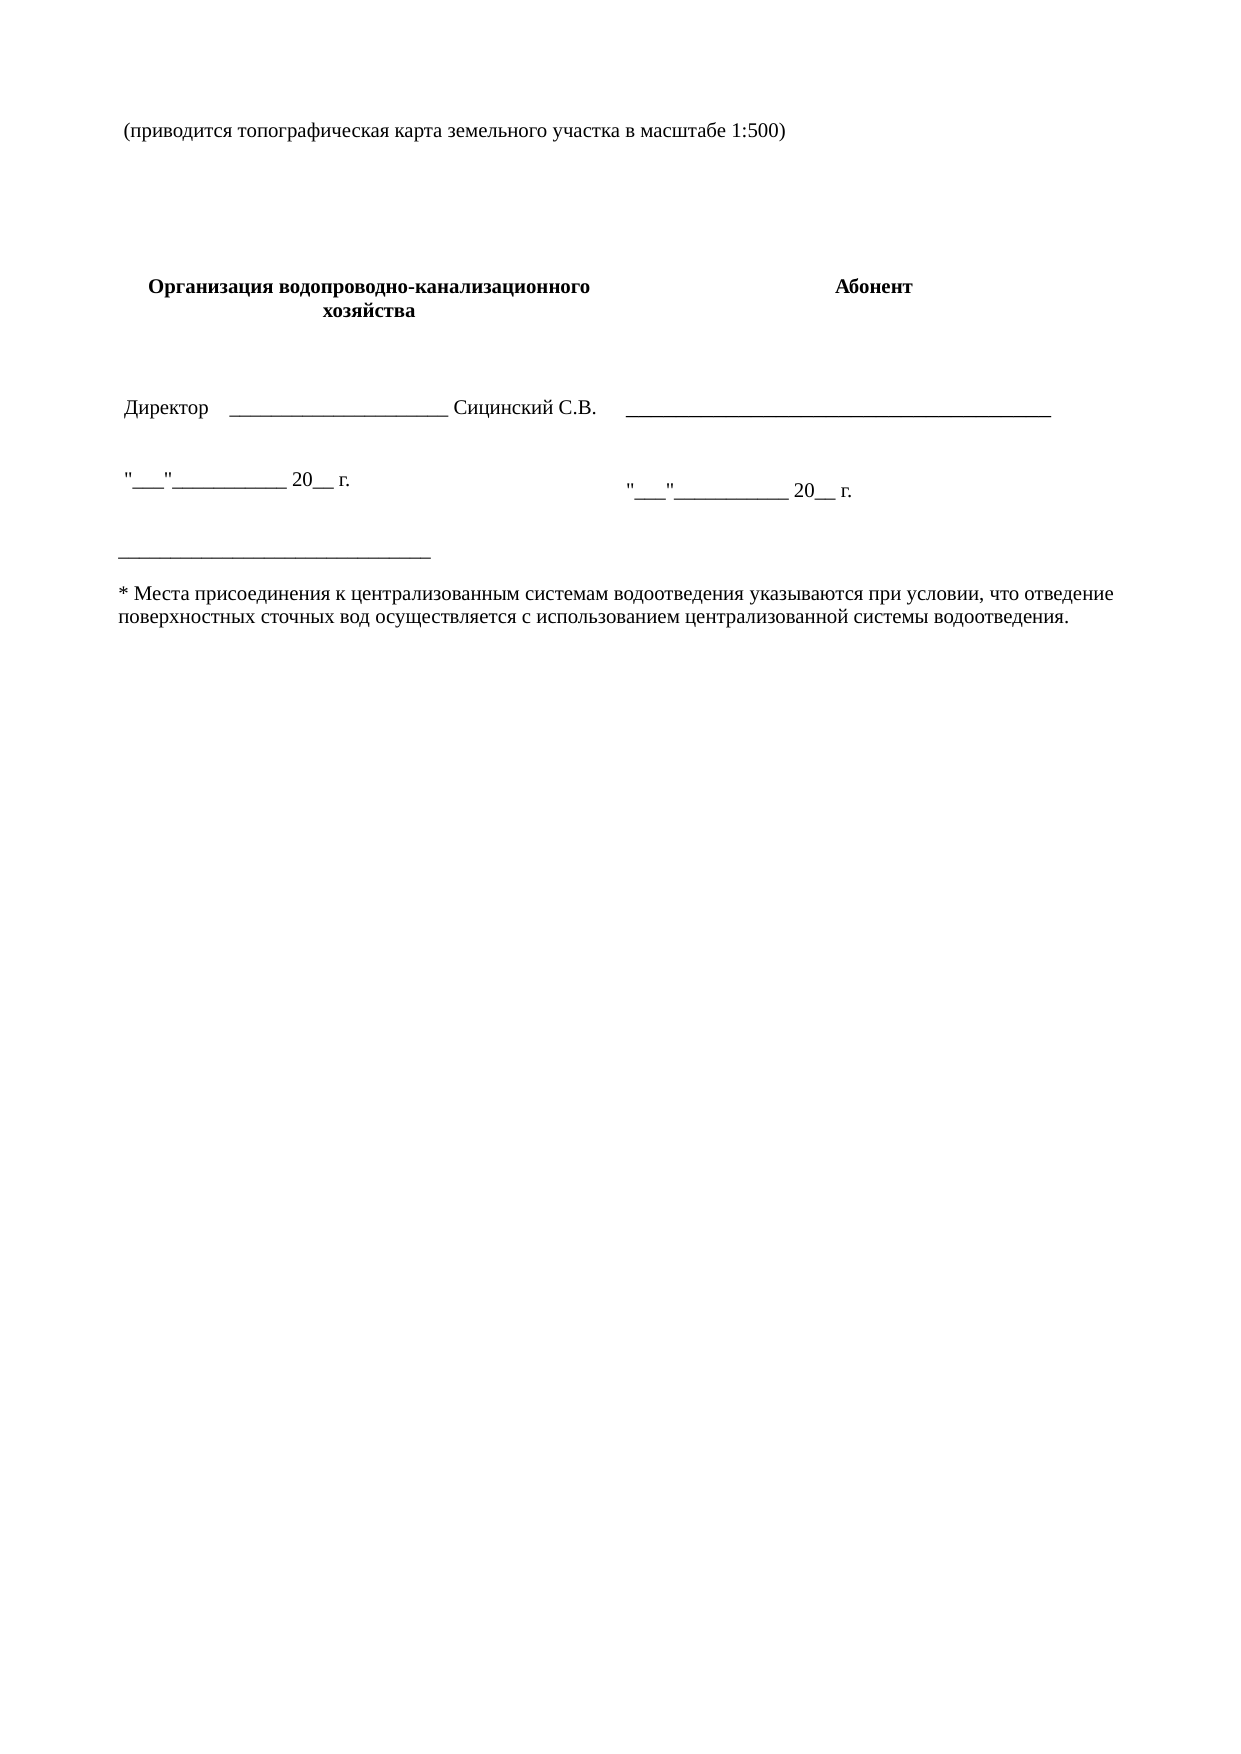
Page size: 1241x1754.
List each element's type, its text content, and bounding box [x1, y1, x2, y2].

text (приводится топографическая карта земельного участка в масштабе 1:500) [118, 118, 1122, 142]
table_cell Директор _____________________ Сицинский С.В. "___"___________ 20__ г. [118, 328, 620, 537]
text * Места присоединения к централизованным системам водоотведения указываются при условии, что отведение поверхностных сточных вод осуществляется с использованием централизованной системы водоотведения. [118, 580, 1122, 628]
table_header Абонент [620, 269, 1122, 328]
text ______________________________ [118, 537, 1122, 561]
table_header Организация водопроводно-канализационного хозяйства [118, 269, 620, 328]
table_cell __________________________________ "___"___________ 20__ г. [620, 328, 1122, 537]
